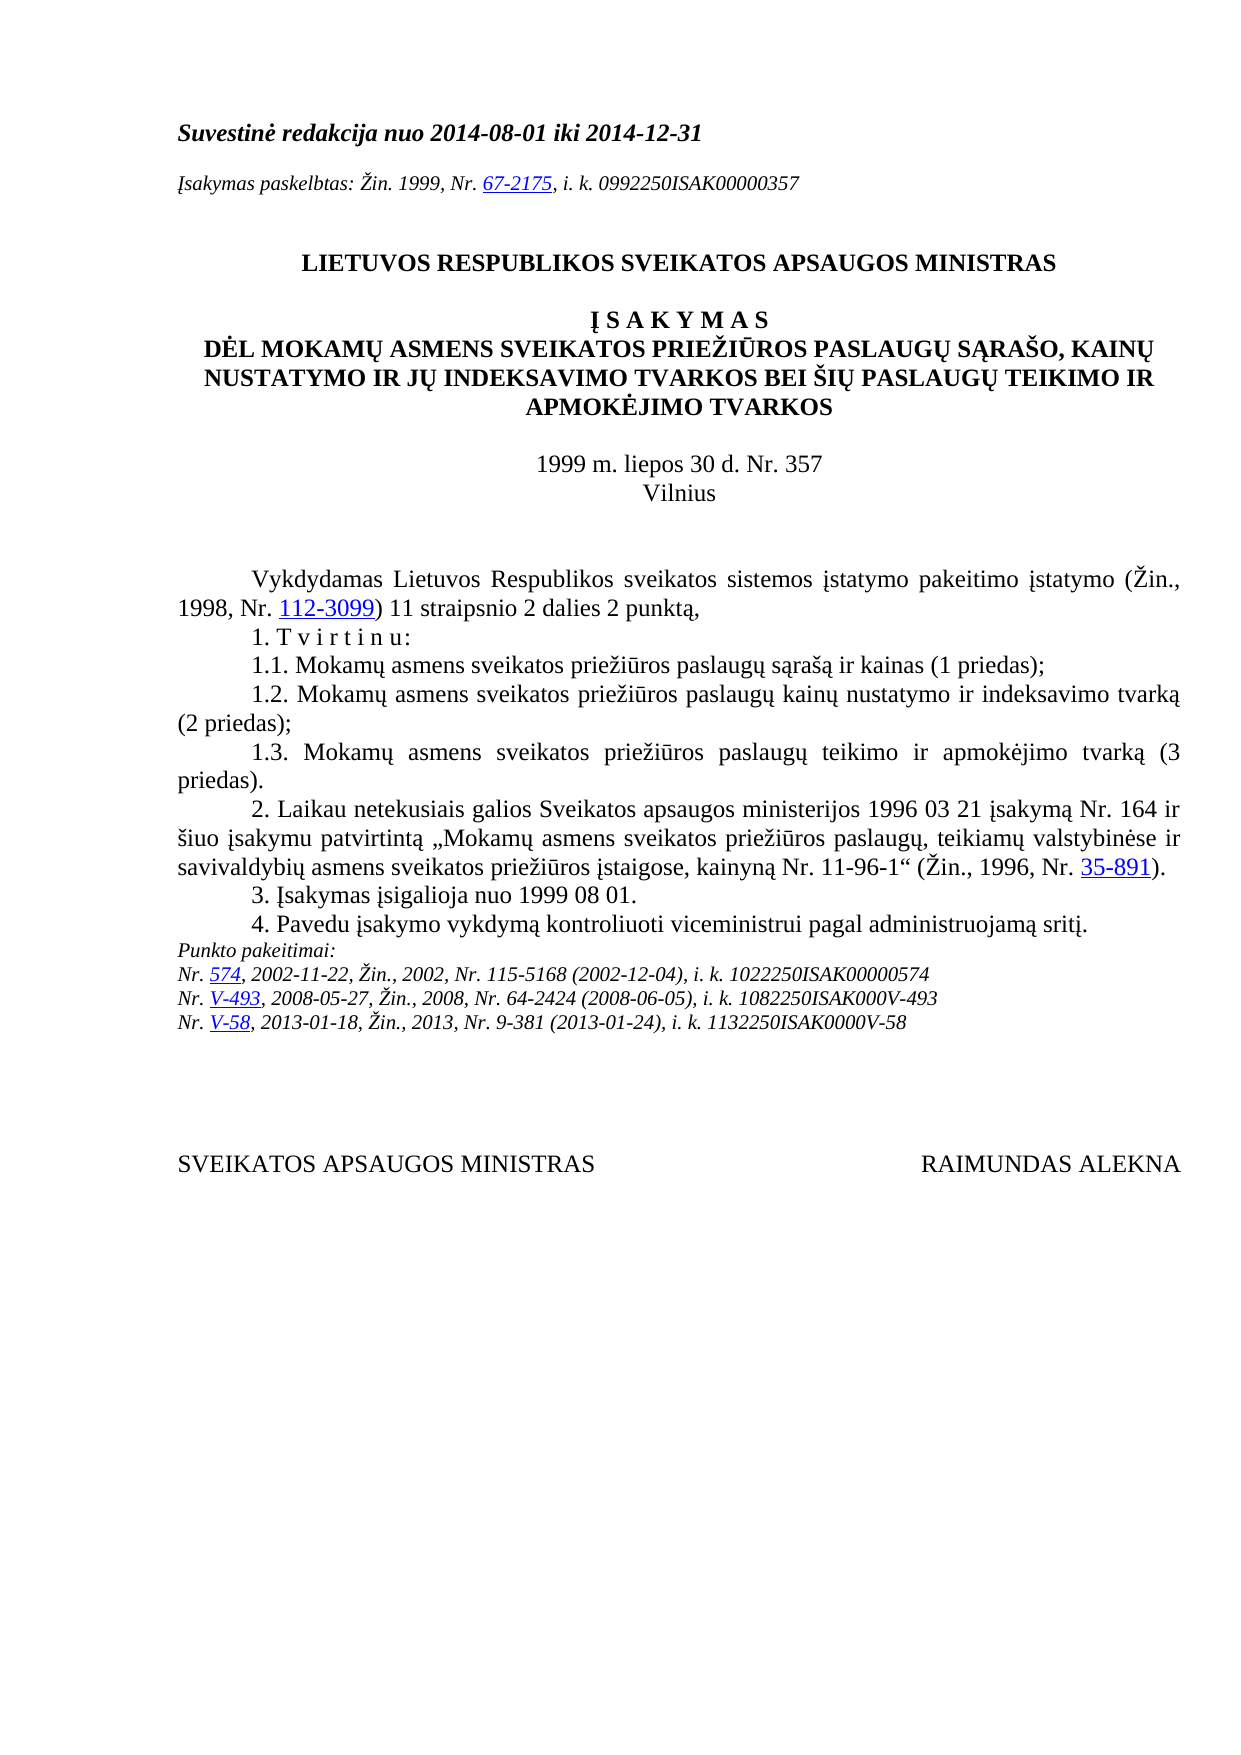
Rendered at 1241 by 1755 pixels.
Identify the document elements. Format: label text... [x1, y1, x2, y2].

text 1.3. Mokamų asmens sveikatos priežiūros paslaugų teikimo ir apmokėjimo tvarką (3 priedas). [177, 737, 1181, 794]
text Į S A K Y M A S [177, 305, 1181, 334]
text Vilnius [177, 478, 1181, 507]
text 3. Įsakymas įsigalioja nuo 1999 08 01. [177, 880, 1181, 909]
text 1.2. Mokamų asmens sveikatos priežiūros paslaugų kainų nustatymo ir indeksavimo tvarką (2 priedas); [177, 679, 1181, 737]
text Įsakymas paskelbtas: Žin. 1999, Nr. 67-2175, i. k. 0992250ISAK00000357 [177, 171, 1181, 195]
text Nr. 574, 2002-11-22, Žin., 2002, Nr. 115-5168 (2002-12-04), i. k. 1022250ISAK00000574 [177, 962, 1181, 986]
text 1999 m. liepos 30 d. Nr. 357 [177, 449, 1181, 478]
text SVEIKATOS APSAUGOS MINISTRAS RAIMUNDAS ALEKNA [177, 1149, 1181, 1178]
text DĖL MOKAMŲ ASMENS SVEIKATOS PRIEŽIŪROS PASLAUGŲ SĄRAŠO, KAINŲ NUSTATYMO IR JŲ INDEKSAVIMO TVARKOS BEI ŠIŲ PASLAUGŲ TEIKIMO IR APMOKĖJIMO TVARKOS [177, 334, 1181, 420]
text Vykdydamas Lietuvos Respublikos sveikatos sistemos įstatymo pakeitimo įstatymo (Žin., 1998, Nr. 112-3099) 11 straipsnio 2 dalies 2 punktą, [177, 564, 1181, 622]
text LIETUVOS RESPUBLIKOS SVEIKATOS APSAUGOS MINISTRAS [177, 248, 1181, 277]
text Suvestinė redakcija nuo 2014-08-01 iki 2014-12-31 [177, 118, 1181, 147]
text 4. Pavedu įsakymo vykdymą kontroliuoti viceministrui pagal administruojamą sritį. [177, 909, 1181, 938]
text 2. Laikau netekusiais galios Sveikatos apsaugos ministerijos 1996 03 21 įsakymą Nr. 164 ir šiuo įsakymu patvirtintą „Mokamų asmens sveikatos priežiūros paslaugų, teikiamų valstybinėse ir savivaldybių asmens sveikatos priežiūros įstaigose, kainyną Nr. 11-96-1“ (Žin., 1996, Nr. 35-891). [177, 794, 1181, 880]
text Punkto pakeitimai: [177, 938, 1181, 962]
text 1.1. Mokamų asmens sveikatos priežiūros paslaugų sąrašą ir kainas (1 priedas); [177, 650, 1181, 679]
text Nr. V-493, 2008-05-27, Žin., 2008, Nr. 64-2424 (2008-06-05), i. k. 1082250ISAK000V-493 [177, 986, 1181, 1010]
text Nr. V-58, 2013-01-18, Žin., 2013, Nr. 9-381 (2013-01-24), i. k. 1132250ISAK0000V-58 [177, 1010, 1181, 1034]
text 1. Tvirtinu: [177, 622, 1181, 650]
